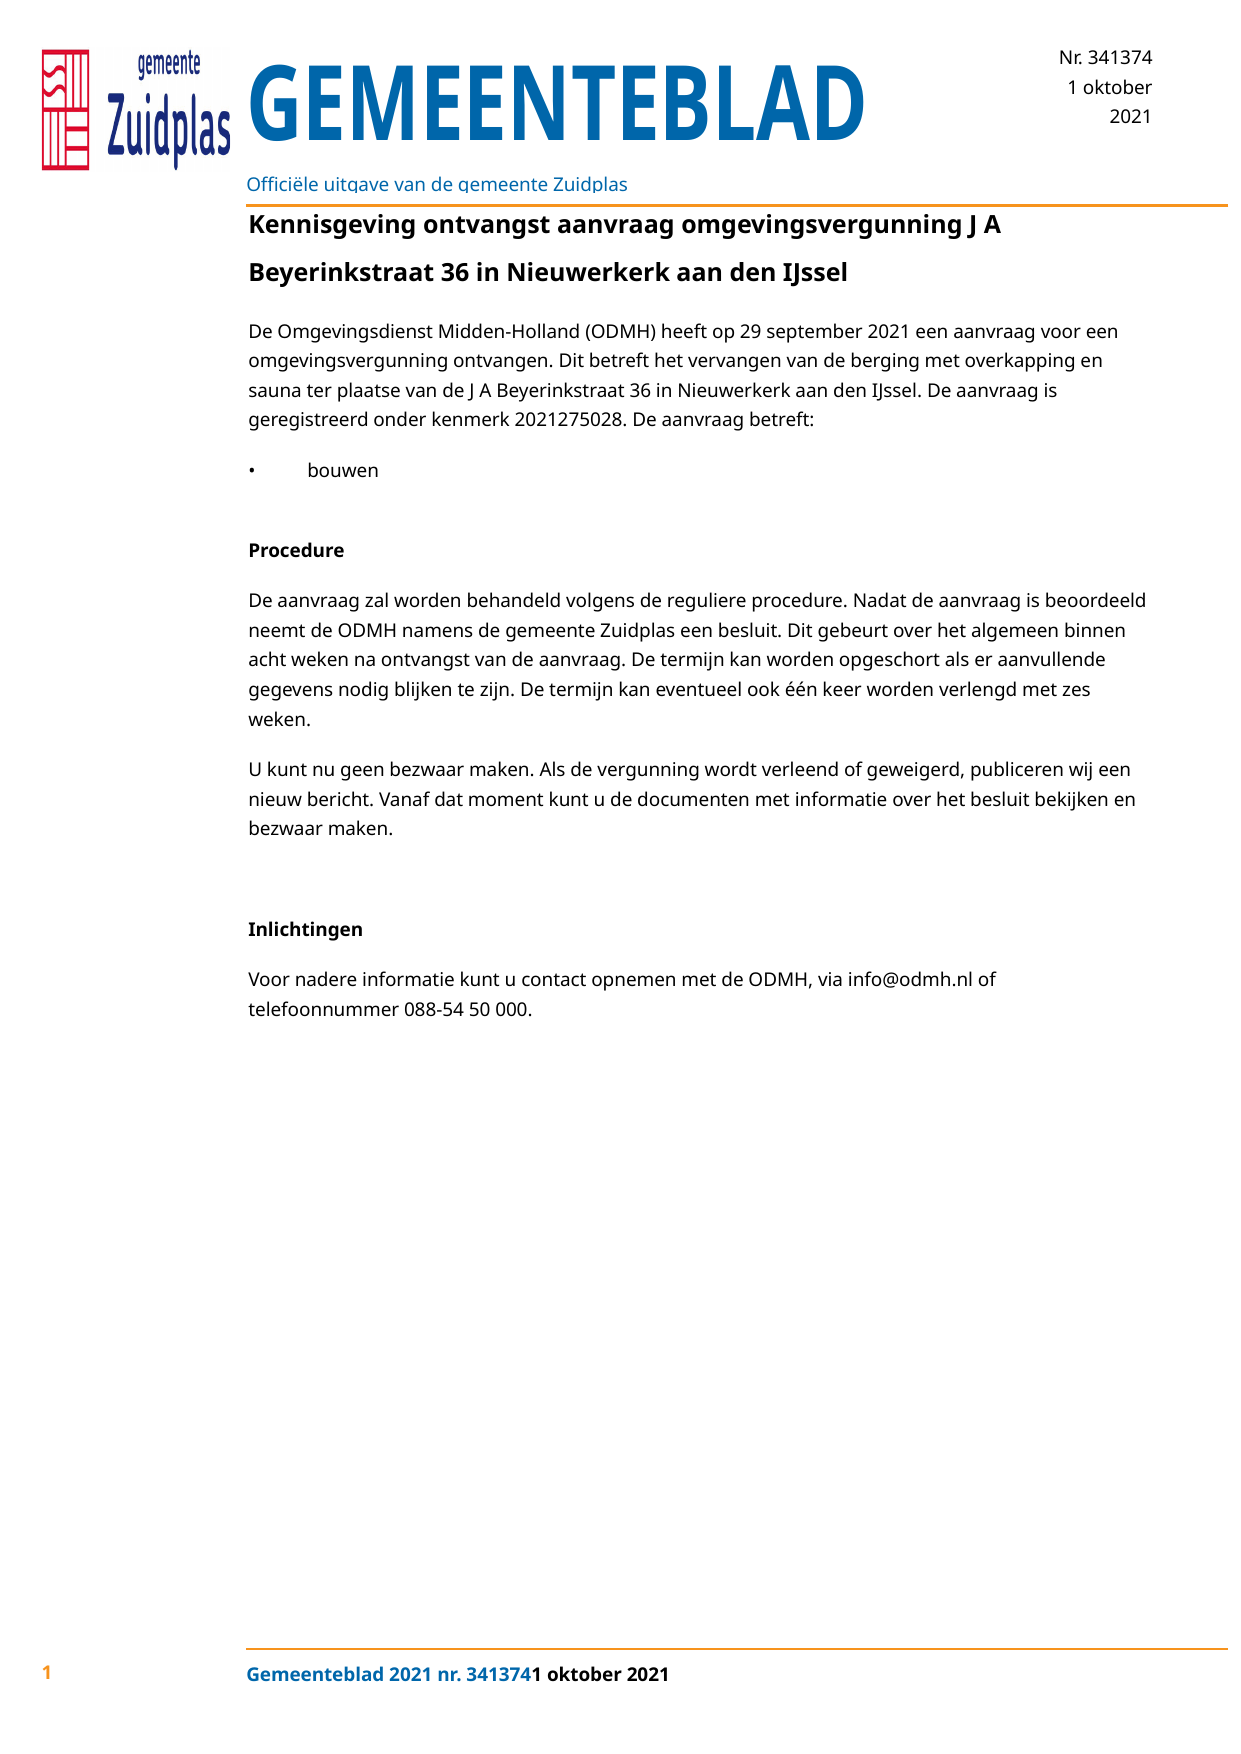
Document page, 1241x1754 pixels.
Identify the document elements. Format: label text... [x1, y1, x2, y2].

text De Omgevingsdienst Midden-Holland (ODMH) heeft op 29 september 2021 een aanvraag voor een omgevingsvergunning ontvangen. Dit betreft het vervangen van de berging met overkapping en sauna ter plaatse van de J A Beyerinkstraat 36 in Nieuwerkerk aan den IJssel. De aanvraag is geregistreerd onder kenmerk 2021275028. De aanvraag betreft: [248, 318, 1152, 432]
text U kunt nu geen bezwaar maken. Als de vergunning wordt verleend of geweigerd, publiceren wij een nieuw bericht. Vanaf dat moment kunt u de documenten met informatie over het besluit bekijken en bezwaar maken. [248, 756, 1152, 841]
picture [41, 47, 231, 172]
text Procedure [248, 537, 1152, 563]
text Voor nadere informatie kunt u contact opnemen met de ODMH, via info@odmh.nl of telefoonnummer 088-54 50 000. [248, 967, 1152, 1022]
text Inlichtingen [248, 916, 1152, 942]
text De aanvraag zal worden behandeld volgens de reguliere procedure. Nadat de aanvraag is beoordeeld neemt de ODMH namens de gemeente Zuidplas een besluit. Dit gebeurt over het algemeen binnen acht weken na ontvangst van de aanvraag. De termijn kan worden opgeschort als er aanvullende gegevens nodig blijken te zijn. De termijn kan eventueel ook één keer worden verlengd met zes weken. [248, 587, 1152, 732]
text Kennisgeving ontvangst aanvraag omgevingsvergunning J A Beyerinkstraat 36 in Nieuwerkerk aan den IJssel [248, 207, 1152, 288]
list bouwen [248, 457, 1152, 483]
